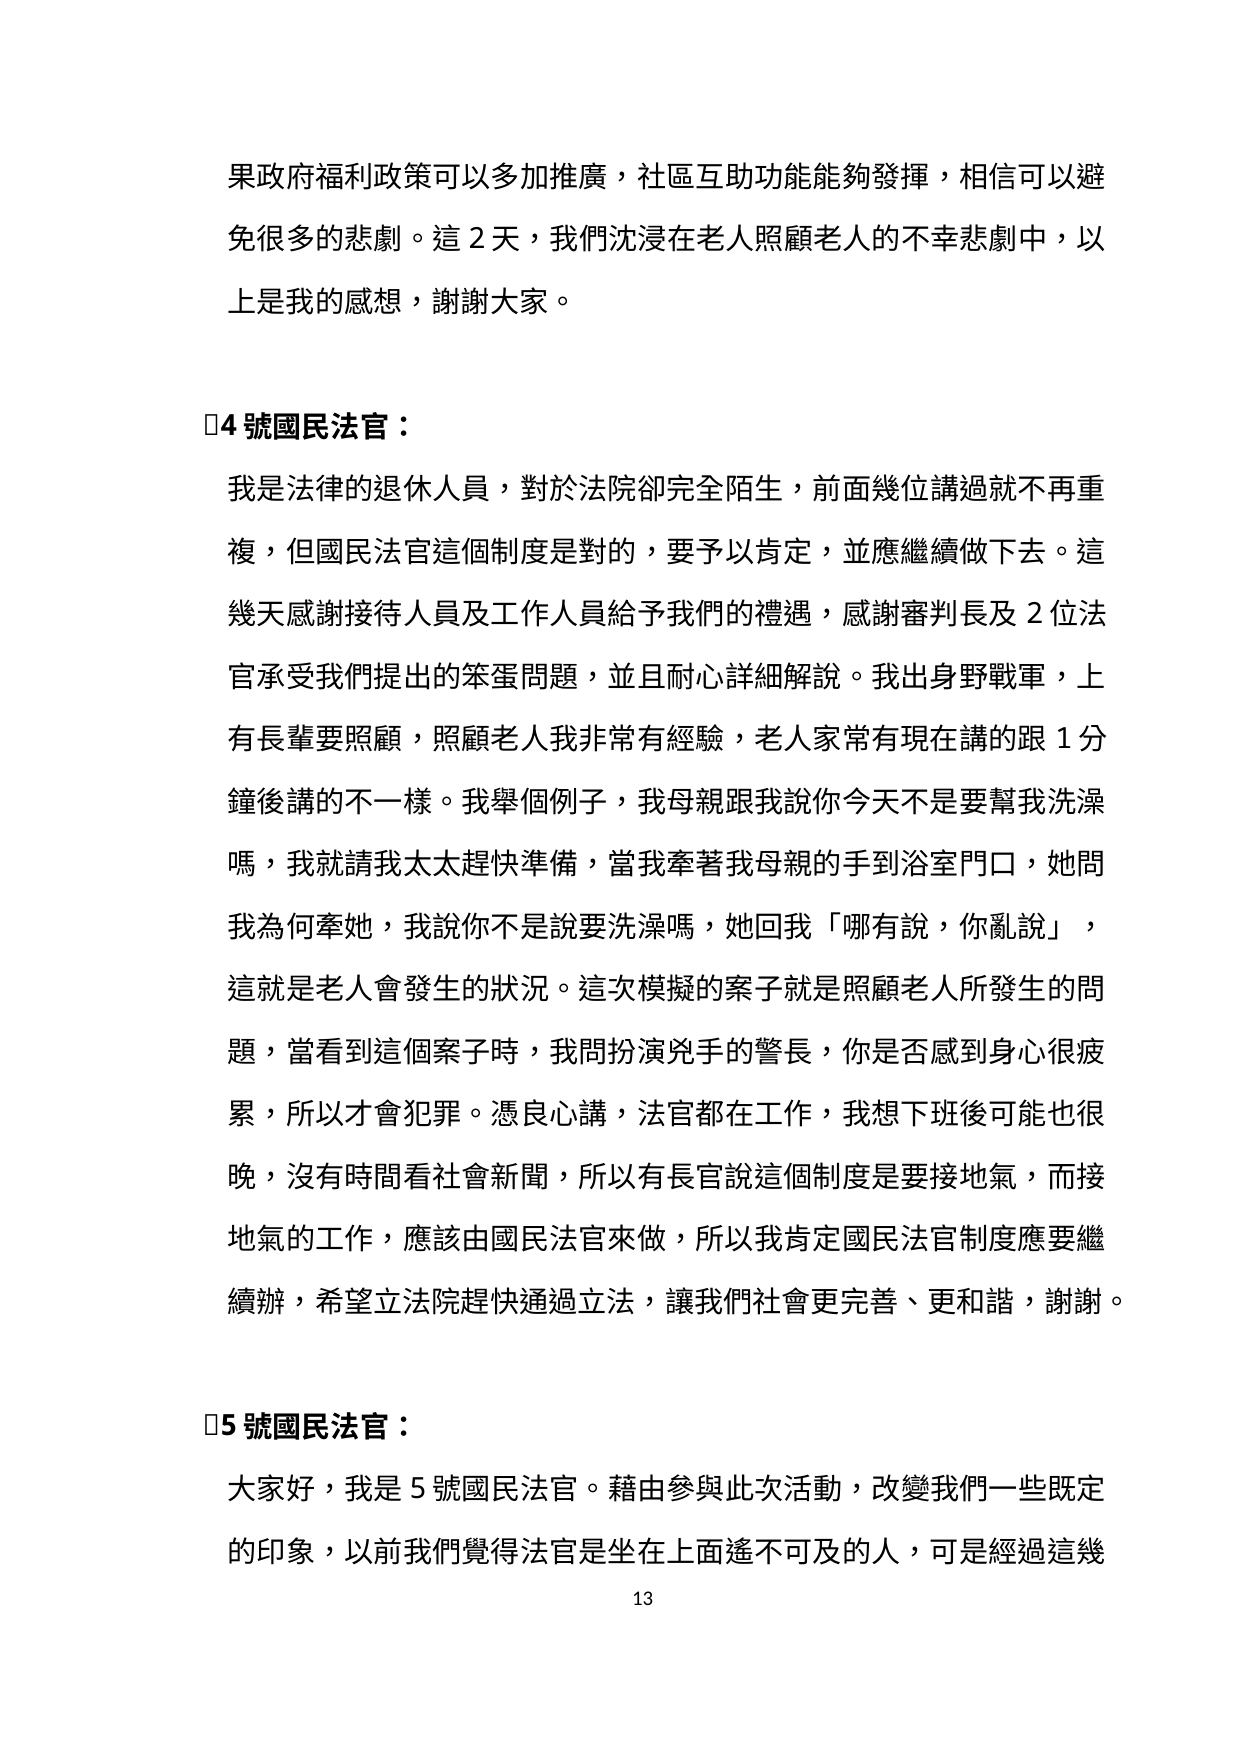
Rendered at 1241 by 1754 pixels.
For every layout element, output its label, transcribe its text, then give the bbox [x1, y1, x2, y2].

text 我是法律的退休人員，對於法院卻完全陌生，前面幾位講過就不再重複，但國民法官這個制度是對的，要予以肯定，並應繼續做下去。這幾天感謝接待人員及工作人員給予我們的禮遇，感謝審判長及2位法官承受我們提出的笨蛋問題，並且耐心詳細解說。我出身野戰軍，上有長輩要照顧，照顧老人我非常有經驗，老人家常有現在講的跟1分鐘後講的不一樣。我舉個例子，我母親跟我說你今天不是要幫我洗澡嗎，我就請我太太趕快準備，當我牽著我母親的手到浴室門口，她問我為何牽她，我說你不是說要洗澡嗎，她回我「哪有說，你亂說」，這就是老人會發生的狀況。這次模擬的案子就是照顧老人所發生的問題，當看到這個案子時，我問扮演兇手的警長，你是否感到身心很疲累，所以才會犯罪。憑良心講，法官都在工作，我想下班後可能也很晚，沒有時間看社會新聞，所以有長官說這個制度是要接地氣，而接地氣的工作，應該由國民法官來做，所以我肯定國民法官制度應要繼續辦，希望立法院趕快通過立法，讓我們社會更完善、更和諧，謝謝。 [227, 445, 1107, 1320]
text 5號國民法官： [202, 1383, 1107, 1445]
text 4號國民法官： [202, 383, 1107, 445]
text 大家好，我是5號國民法官。藉由參與此次活動，改變我們一些既定的印象，以前我們覺得法官是坐在上面遙不可及的人，可是經過這幾天的參與，覺得法官好和善，對我們都非常好，儘管我們不懂任何的法律問題，也都很細心的解答。而藉由這次活動，讓我們走了一般人不會走的法官通道，讓我覺得這很神奇。對於法院以前都沒什麼印象，而審理案件有這麼多過程，讓我覺得法官、檢察官及律師都很厲害，要針對各自維護的對象，做很多的解釋、辯護來說服法官或一般人民。也許現行刑法有很多的限制，所以審判結果與社會大眾想法有落差，新聞報導也常以恐龍法官稱之，但我覺得應該讓社會大眾了解我國的刑法，才知道法官也並不一定想要作這樣的判決，這是我這幾天參與模擬法庭的感覺。再者，我覺得國民法官制度應要繼續推行，因為國民法官存在於社會的各個階層，每個人考慮的方向、點都不一樣，參與審判對於社會大眾而言，法院的判決會較有正確性，也不會有黑箱作業的疑慮。這是我這幾天參與的感想，謝謝。 [227, 1445, 1107, 1570]
text 果政府福利政策可以多加推廣，社區互助功能能夠發揮，相信可以避免很多的悲劇。這2天，我們沈浸在老人照顧老人的不幸悲劇中，以上是我的感想，謝謝大家。 [227, 133, 1107, 320]
